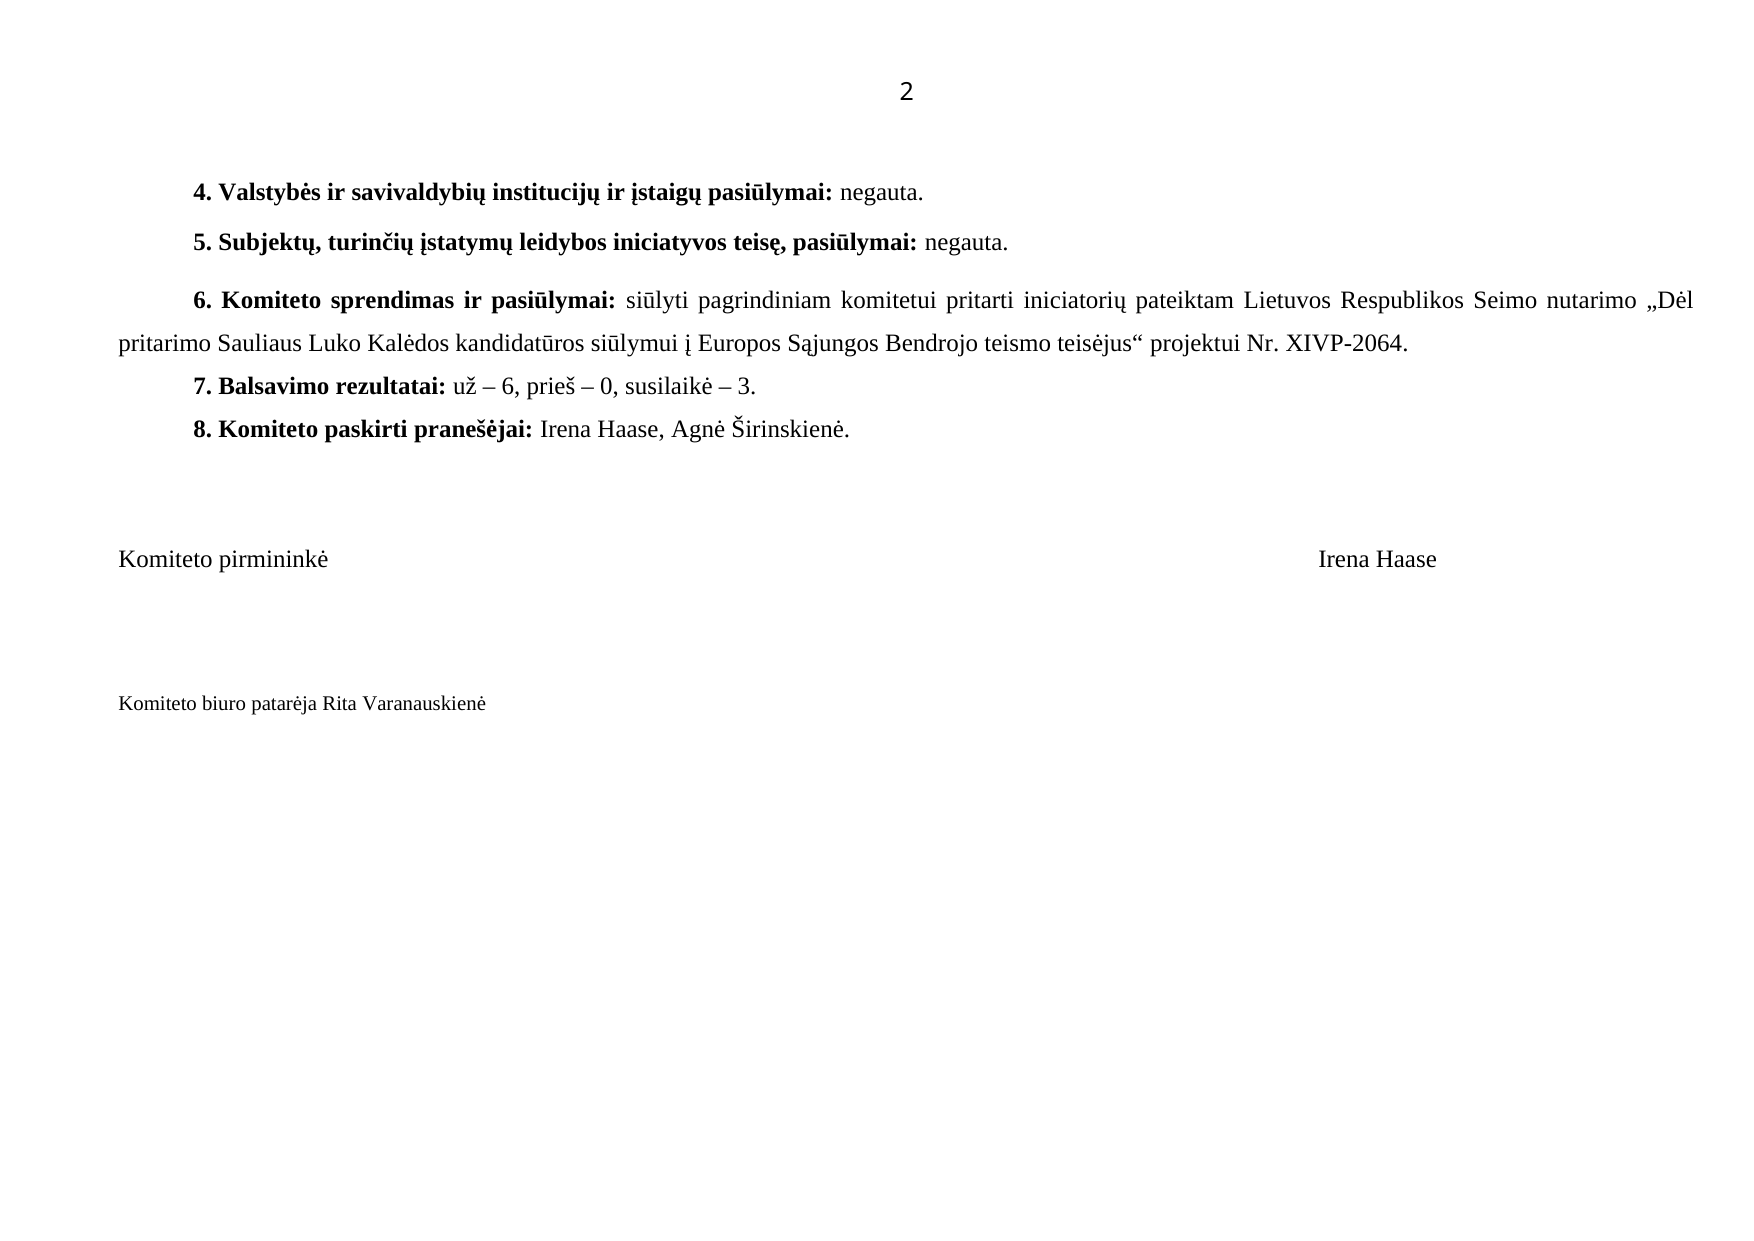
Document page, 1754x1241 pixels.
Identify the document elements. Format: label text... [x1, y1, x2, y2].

subtitle 5. Subjektų, turinčių įstatymų leidybos iniciatyvos teisę, pasiūlymai: negauta. [118, 227, 1695, 256]
text 6. Komiteto sprendimas ir pasiūlymai: siūlyti pagrindiniam komitetui pritarti iniciatorių pateiktam Lietuvos Respublikos Seimo nutarimo „Dėl pritarimo Sauliaus Luko Kalėdos kandidatūros siūlymui į Europos Sąjungos Bendrojo teismo teisėjus“ projektui Nr. XIVP-2064. [118, 285, 1695, 357]
text 7. Balsavimo rezultatai: už – 6, prieš – 0, susilaikė – 3. [118, 371, 1695, 400]
text 8. Komiteto paskirti pranešėjai: Irena Haase, Agnė Širinskienė. [118, 414, 1695, 443]
text Komiteto pirmininkė (Parašas) Irena Haase [118, 544, 1695, 572]
subtitle 4. Valstybės ir savivaldybių institucijų ir įstaigų pasiūlymai: negauta. [118, 177, 1695, 206]
text Komiteto biuro patarėja Rita Varanauskienė [118, 687, 1695, 716]
